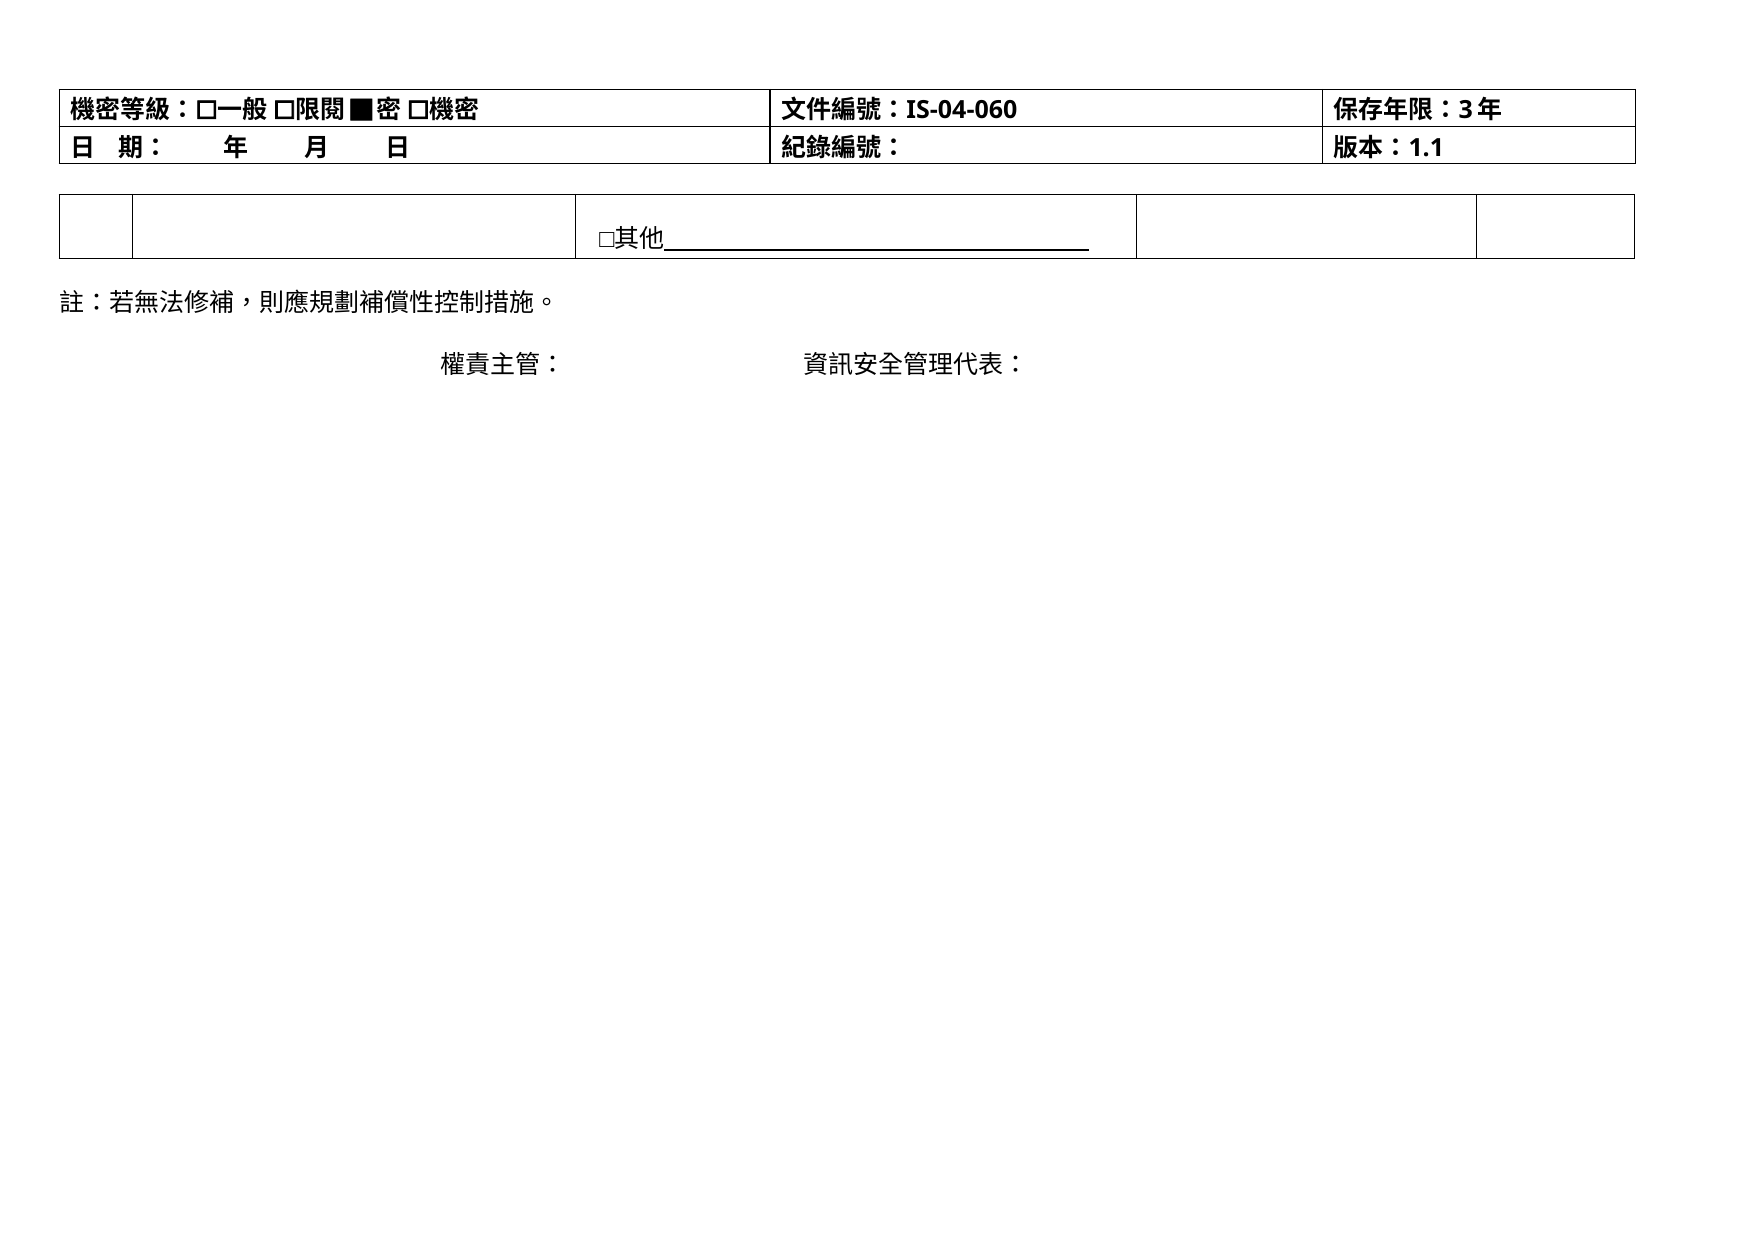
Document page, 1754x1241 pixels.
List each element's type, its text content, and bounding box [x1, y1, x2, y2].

table_cell [1477, 195, 1634, 257]
table_cell [133, 195, 575, 257]
text 註：若無法修補，則應規劃補償性控制措施。 [59, 258, 1636, 321]
table_cell [1137, 195, 1476, 257]
table_cell □其他 [576, 195, 1136, 257]
text 權責主管： 資訊安全管理代表： [59, 321, 1636, 383]
table_cell [60, 195, 132, 257]
